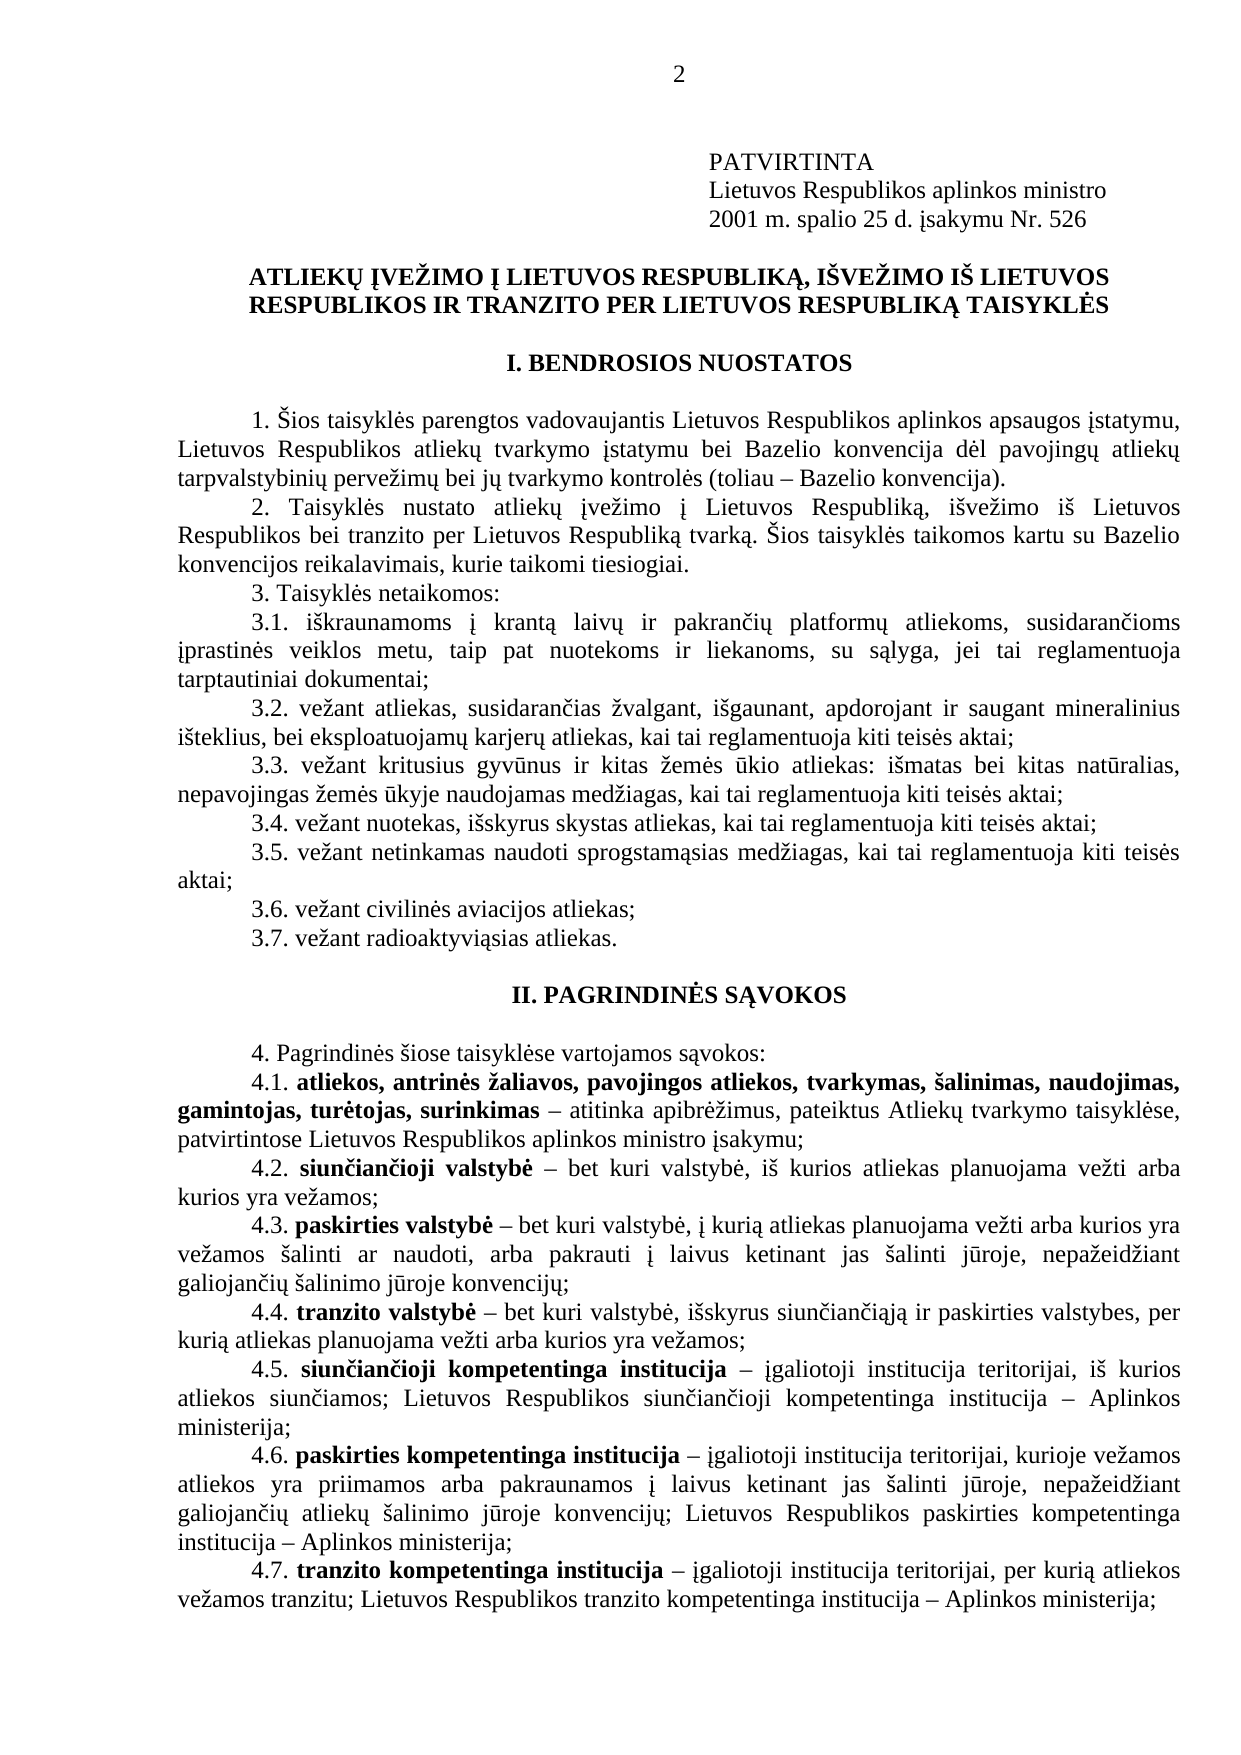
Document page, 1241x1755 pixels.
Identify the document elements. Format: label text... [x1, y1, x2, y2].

text 4.5. siunčiančioji kompetentinga institucija – įgaliotoji institucija teritorijai, iš kurios atliekos siunčiamos; Lietuvos Respublikos siunčiančioji kompetentinga institucija – Aplinkos ministerija; [177, 1354, 1181, 1441]
text 3.4. vežant nuotekas, išskyrus skystas atliekas, kai tai reglamentuoja kiti teisės aktai; [177, 808, 1181, 837]
text 3.7. vežant radioaktyviąsias atliekas. [177, 923, 1181, 952]
text 2. Taisyklės nustato atliekų įvežimo į Lietuvos Respubliką, išvežimo iš Lietuvos Respublikos bei tranzito per Lietuvos Respubliką tvarką. Šios taisyklės taikomos kartu su Bazelio konvencijos reikalavimais, kurie taikomi tiesiogiai. [177, 492, 1181, 578]
text II. PAGRINDINĖS SĄVOKOS [177, 981, 1181, 1009]
text 3.1. iškraunamoms į krantą laivų ir pakrančių platformų atliekoms, susidarančioms įprastinės veiklos metu, taip pat nuotekoms ir liekanoms, su sąlyga, jei tai reglamentuoja tarptautiniai dokumentai; [177, 607, 1181, 693]
text 4.1. atliekos, antrinės žaliavos, pavojingos atliekos, tvarkymas, šalinimas, naudojimas, gamintojas, turėtojas, surinkimas – atitinka apibrėžimus, pateiktus Atliekų tvarkymo taisyklėse, patvirtintose Lietuvos Respublikos aplinkos ministro įsakymu; [177, 1067, 1181, 1153]
text 4.3. paskirties valstybė – bet kuri valstybė, į kurią atliekas planuojama vežti arba kurios yra vežamos šalinti ar naudoti, arba pakrauti į laivus ketinant jas šalinti jūroje, nepažeidžiant galiojančių šalinimo jūroje konvencijų; [177, 1211, 1181, 1297]
text 4.4. tranzito valstybė – bet kuri valstybė, išskyrus siunčiančiąją ir paskirties valstybes, per kurią atliekas planuojama vežti arba kurios yra vežamos; [177, 1297, 1181, 1354]
text 3.3. vežant kritusius gyvūnus ir kitas žemės ūkio atliekas: išmatas bei kitas natūralias, nepavojingas žemės ūkyje naudojamas medžiagas, kai tai reglamentuoja kiti teisės aktai; [177, 751, 1181, 808]
text 3.6. vežant civilinės aviacijos atliekas; [177, 894, 1181, 923]
text I. BENDROSIOS NUOSTATOS [177, 348, 1181, 377]
text 2001 m. spalio 25 d. įsakymu Nr. 526 [177, 204, 1181, 233]
text 3.5. vežant netinkamas naudoti sprogstamąsias medžiagas, kai tai reglamentuoja kiti teisės aktai; [177, 837, 1181, 894]
text 4.6. paskirties kompetentinga institucija – įgaliotoji institucija teritorijai, kurioje vežamos atliekos yra priimamos arba pakraunamos į laivus ketinant jas šalinti jūroje, nepažeidžiant galiojančių atliekų šalinimo jūroje konvencijų; Lietuvos Respublikos paskirties kompetentinga institucija – Aplinkos ministerija; [177, 1441, 1181, 1556]
text 4.2. siunčiančioji valstybė – bet kuri valstybė, iš kurios atliekas planuojama vežti arba kurios yra vežamos; [177, 1153, 1181, 1211]
text 3.2. vežant atliekas, susidarančias žvalgant, išgaunant, apdorojant ir saugant mineralinius išteklius, bei eksploatuojamų karjerų atliekas, kai tai reglamentuoja kiti teisės aktai; [177, 693, 1181, 751]
text 4.7. tranzito kompetentinga institucija – įgaliotoji institucija teritorijai, per kurią atliekos vežamos tranzitu; Lietuvos Respublikos tranzito kompetentinga institucija – Aplinkos ministerija; [177, 1556, 1181, 1613]
text 1. Šios taisyklės parengtos vadovaujantis Lietuvos Respublikos aplinkos apsaugos įstatymu, Lietuvos Respublikos atliekų tvarkymo įstatymu bei Bazelio konvencija dėl pavojingų atliekų tarpvalstybinių pervežimų bei jų tvarkymo kontrolės (toliau – Bazelio konvencija). [177, 406, 1181, 492]
text PATVIRTINTA [177, 147, 1181, 176]
text Atliekų įvežimo į lietuvOS RESPUBLIKĄ, išvežimo iš Lietuvos RESPUBLIKOS IR TRANZITO PER LIETUVOS RESPUBLIKĄ Taisyklės [177, 262, 1181, 319]
text 3. Taisyklės netaikomos: [177, 578, 1181, 607]
text Lietuvos Respublikos aplinkos ministro [177, 176, 1181, 204]
text 4. Pagrindinės šiose taisyklėse vartojamos sąvokos: [177, 1038, 1181, 1067]
